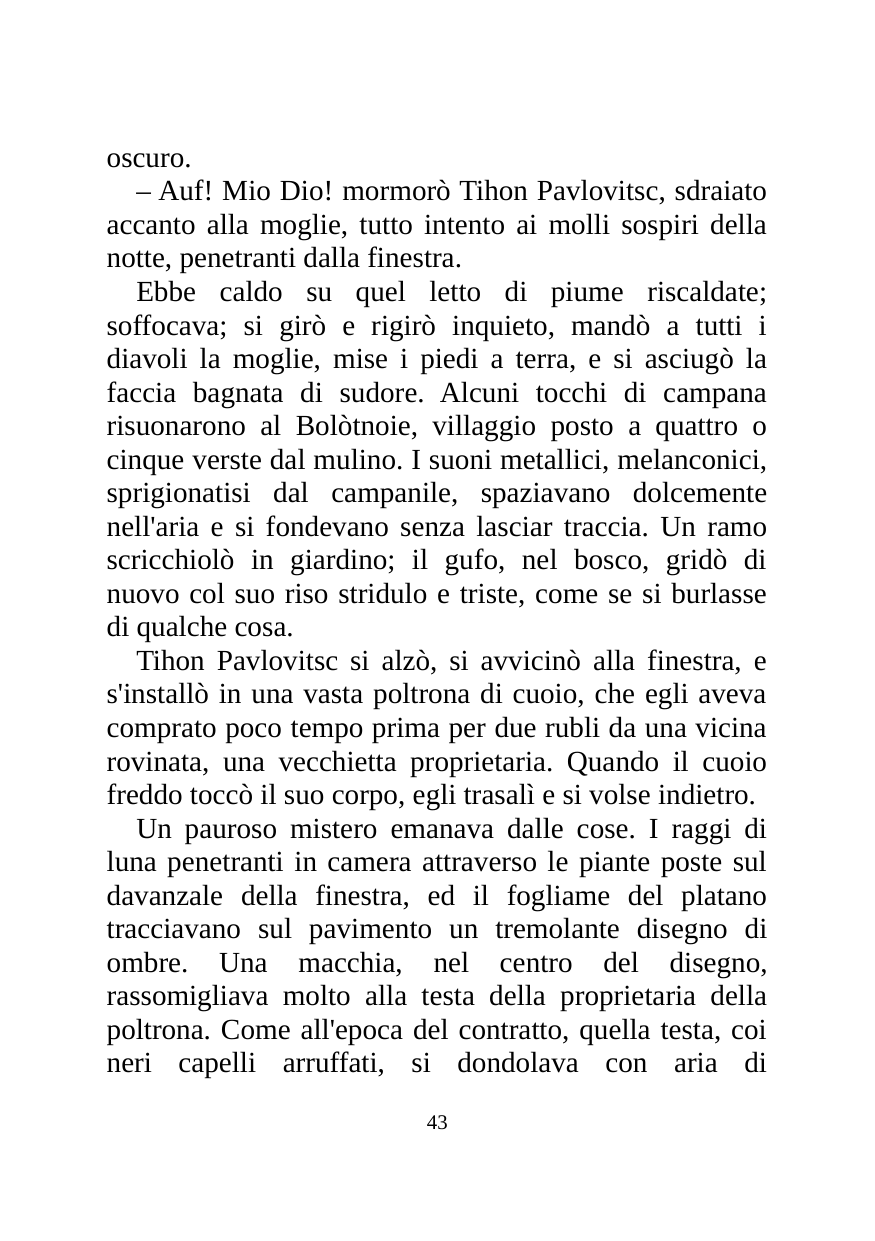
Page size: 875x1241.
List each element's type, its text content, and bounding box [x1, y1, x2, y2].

text – Auf! Mio Dio! mormorò Tihon Pavlovitsc, sdraiato accanto alla moglie, tutto intento ai molli sospiri della notte, penetranti dalla finestra. [106, 173, 768, 274]
text oscuro. [106, 140, 768, 173]
text Ebbe caldo su quel letto di piume riscaldate; soffocava; si girò e rigirò inquieto, mandò a tutti i diavoli la moglie, mise i piedi a terra, e si asciugò la faccia bagnata di sudore. Alcuni tocchi di campana risuonarono al Bolòtnoie, villaggio posto a quattro o cinque verste dal mulino. I suoni metallici, melanconici, sprigionatisi dal campanile, spaziavano dolcemente nell'aria e si fondevano senza lasciar traccia. Un ramo scricchiolò in giardino; il gufo, nel bosco, gridò di nuovo col suo riso stridulo e triste, come se si burlasse di qualche cosa. [106, 274, 768, 643]
text Un pauroso mistero emanava dalle cose. I raggi di luna penetranti in camera attraverso le piante poste sul davanzale della finestra, ed il fogliame del platano tracciavano sul pavimento un tremolante disegno di ombre. Una macchia, nel centro del disegno, rassomigliava molto alla testa della proprietaria della poltrona. Come all'epoca del contratto, quella testa, coi neri capelli arruffati, si dondolava con aria di [106, 811, 768, 1079]
text Tihon Pavlovitsc si alzò, si avvicinò alla finestra, e s'installò in una vasta poltrona di cuoio, che egli aveva comprato poco tempo prima per due rubli da una vicina rovinata, una vecchietta proprietaria. Quando il cuoio freddo toccò il suo corpo, egli trasalì e si volse indietro. [106, 643, 768, 811]
